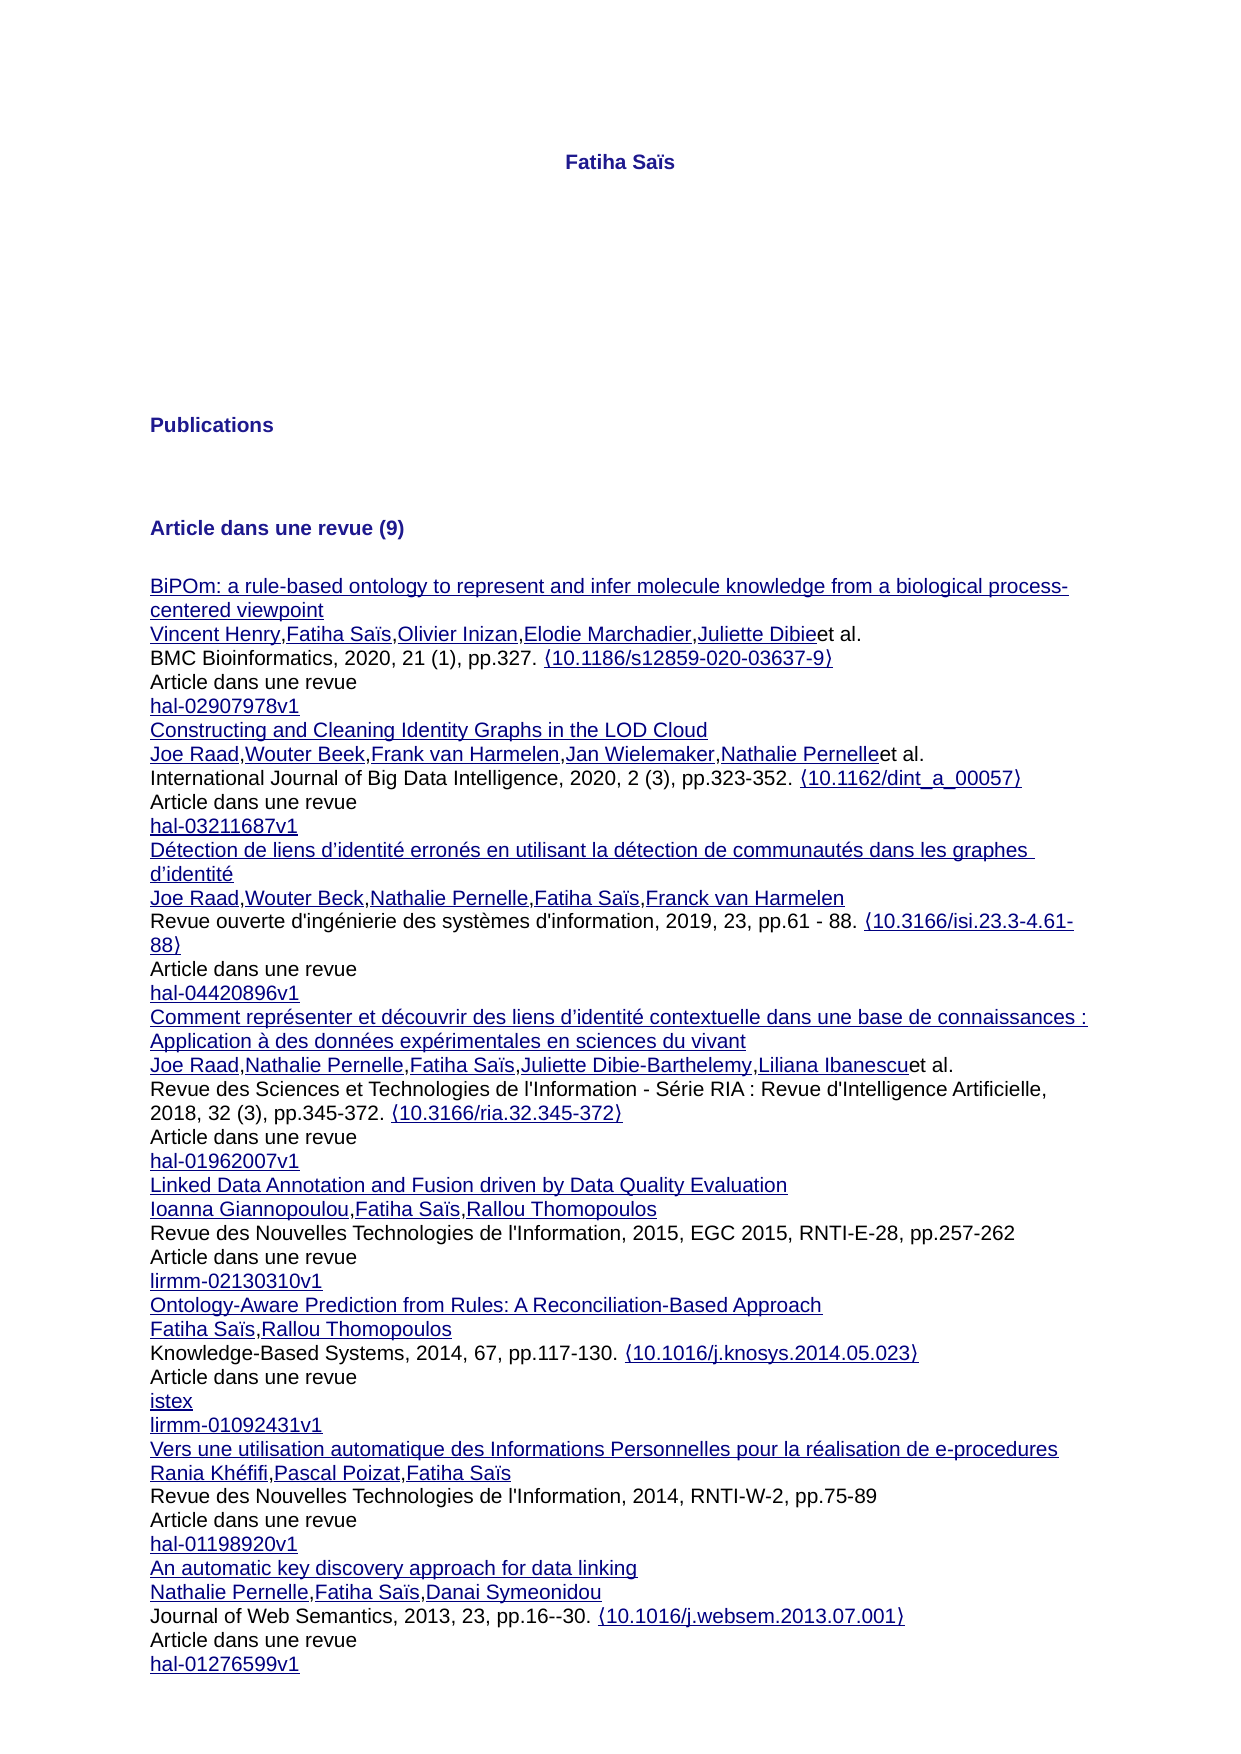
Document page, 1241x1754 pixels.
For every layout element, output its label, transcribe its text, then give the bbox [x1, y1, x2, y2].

subtitle Fatiha Saïs [150, 150, 1090, 174]
table_cell Constructing and Cleaning Identity Graphs in the LOD Cloud Joe Raad,Wouter Beek,Frank van Harmelen,Jan Wielemaker,Nathalie Pernelleet al. International Journal of Big Data Intelligence, 2020, 2 (3), pp.323-352. ⟨10.1162/dint_a_00057⟩ Article dans une revue hal-03211687v1 [150, 718, 1090, 837]
subtitle Article dans une revue (9) [150, 516, 1090, 539]
table_cell Ontology-Aware Prediction from Rules: A Reconciliation-Based Approach Fatiha Saïs,Rallou Thomopoulos Knowledge-Based Systems, 2014, 67, pp.117-130. ⟨10.1016/j.knosys.2014.05.023⟩ Article dans une revue istex lirmm-01092431v1 [150, 1293, 1090, 1436]
table_cell Détection de liens d’identité erronés en utilisant la détection de communautés dans les graphes d’identité Joe Raad,Wouter Beck,Nathalie Pernelle,Fatiha Saïs,Franck van Harmelen Revue ouverte d'ingénierie des systèmes d'information, 2019, 23, pp.61 - 88. ⟨10.3166/isi.23.3-4.61-88⟩ Article dans une revue hal-04420896v1 [150, 838, 1090, 1005]
subtitle Publications [150, 412, 1090, 436]
table_cell Comment représenter et découvrir des liens d’identité contextuelle dans une base de connaissances : Application à des données expérimentales en sciences du vivant Joe Raad,Nathalie Pernelle,Fatiha Saïs,Juliette Dibie-Barthelemy,Liliana Ibanescuet al. Revue des Sciences et Technologies de l'Information - Série RIA : Revue d'Intelligence Artificielle, 2018, 32 (3), pp.345-372. ⟨10.3166/ria.32.345-372⟩ Article dans une revue hal-01962007v1 [150, 1005, 1090, 1173]
table_cell Vers une utilisation automatique des Informations Personnelles pour la réalisation de e-procedures Rania Khéfifi,Pascal Poizat,Fatiha Saïs Revue des Nouvelles Technologies de l'Information, 2014, RNTI-W-2, pp.75-89 Article dans une revue hal-01198920v1 [150, 1436, 1090, 1556]
table_cell An automatic key discovery approach for data linking Nathalie Pernelle,Fatiha Saïs,Danai Symeonidou Journal of Web Semantics, 2013, 23, pp.16--30. ⟨10.1016/j.websem.2013.07.001⟩ Article dans une revue hal-01276599v1 [150, 1556, 1090, 1676]
table_header BiPOm: a rule-based ontology to represent and infer molecule knowledge from a biological process-centered viewpoint Vincent Henry,Fatiha Saïs,Olivier Inizan,Elodie Marchadier,Juliette Dibieet al. BMC Bioinformatics, 2020, 21 (1), pp.327. ⟨10.1186/s12859-020-03637-9⟩ Article dans une revue hal-02907978v1 [150, 574, 1090, 718]
table_cell Linked Data Annotation and Fusion driven by Data Quality Evaluation Ioanna Giannopoulou,Fatiha Saïs,Rallou Thomopoulos Revue des Nouvelles Technologies de l'Information, 2015, EGC 2015, RNTI-E-28, pp.257-262 Article dans une revue lirmm-02130310v1 [150, 1173, 1090, 1293]
